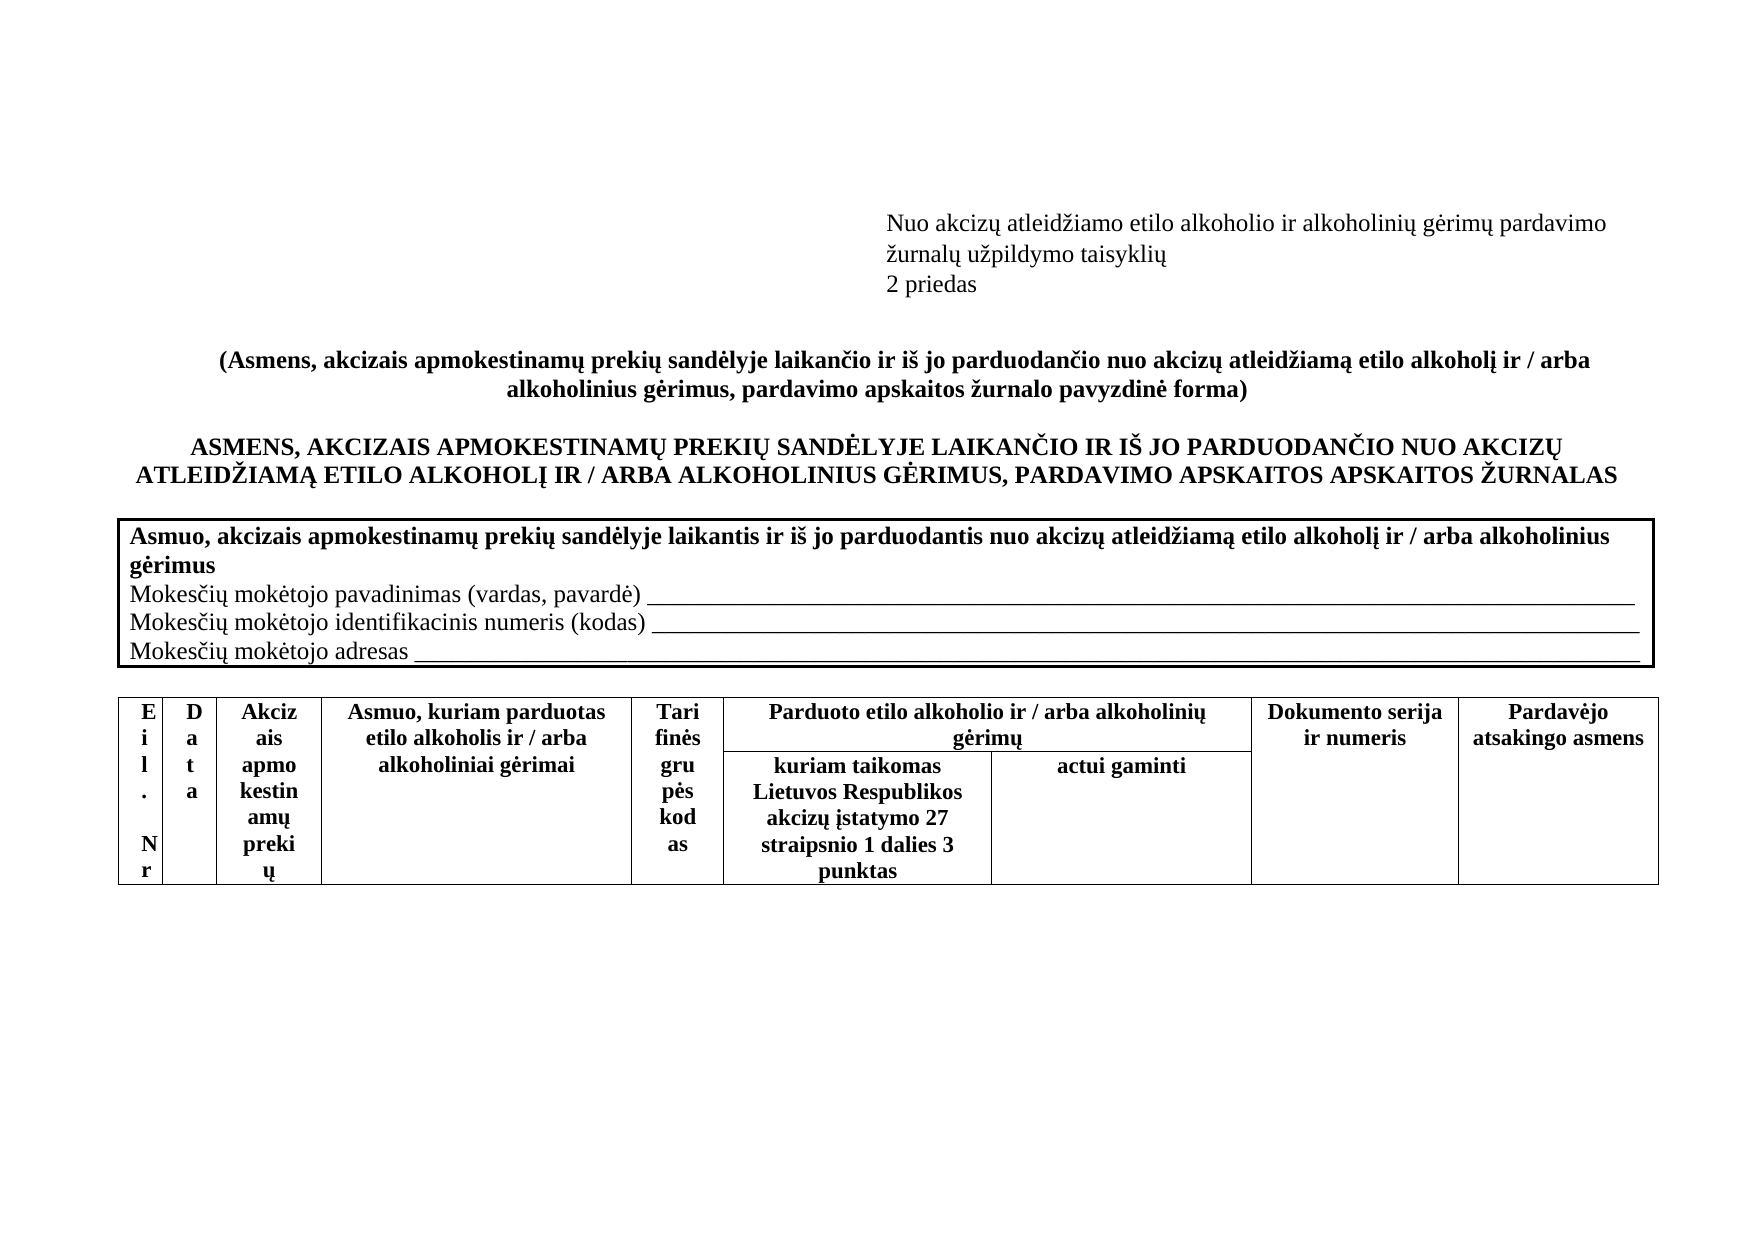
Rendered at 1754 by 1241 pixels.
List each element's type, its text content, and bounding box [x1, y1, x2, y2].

text Nuo akcizų atleidžiamo etilo alkoholio ir alkoholinių gėrimų pardavimo [118, 208, 1636, 237]
table_header Tarifinės grupės kodas [632, 698, 723, 883]
text 2 priedas [118, 269, 1636, 298]
text žurnalų užpildymo taisyklių [118, 239, 1636, 267]
table_header Pardavėjo atsakingo asmens [1459, 698, 1658, 883]
table_header Asmuo, kuriam parduotas etilo alkoholis ir / arba alkoholiniai gėrimai [322, 698, 631, 883]
text (Asmens, akcizais apmokestinamų prekių sandėlyje laikančio ir iš jo parduodančio nuo akcizų atleidžiamą etilo alkoholį ir / arba alkoholinius gėrimus, pardavimo apskaitos žurnalo pavyzdinė forma) [118, 346, 1636, 403]
table_cell actui gaminti [992, 752, 1251, 883]
table_header Asmuo, akcizais apmokestinamų prekių sandėlyje laikantis ir iš jo parduodantis nuo akcizų atleidžiamą etilo alkoholį ir / arba alkoholinius gėrimus Mokesčių mokėtojo pavadinimas (vardas, pavardė) _______________________________________________________________________________ Mokesčių mokėtojo identifikacinis numeris (kodas) _______________________________________________________________________________ Mokesčių mokėtojo adresas __________________________________________________________________________________________________ [120, 521, 1652, 665]
table_cell kuriam taikomas Lietuvos Respublikos akcizų įstatymo 27 straipsnio 1 dalies 3 punktas [724, 752, 991, 883]
table_header Data [163, 698, 216, 883]
table_header Parduoto etilo alkoholio ir / arba alkoholinių gėrimų [724, 698, 1251, 751]
text ASMENS, AKCIZAIS APMOKESTINAMŲ PREKIŲ SANDĖLYJE LAIKANČIO IR IŠ JO PARDUODANČIO NUO AKCIZŲ ATLEIDŽIAMĄ ETILO ALKOHOLĮ IR / ARBA ALKOHOLINIUS GĖRIMUS, PARDAVIMO APSKAITOS APSKAITOS ŽURNALAS [118, 432, 1636, 489]
table_header Akcizais apmokestinamų prekių [217, 698, 321, 883]
table_header Eil. Nr [119, 698, 162, 883]
table_header Dokumento serija ir numeris [1252, 698, 1458, 883]
